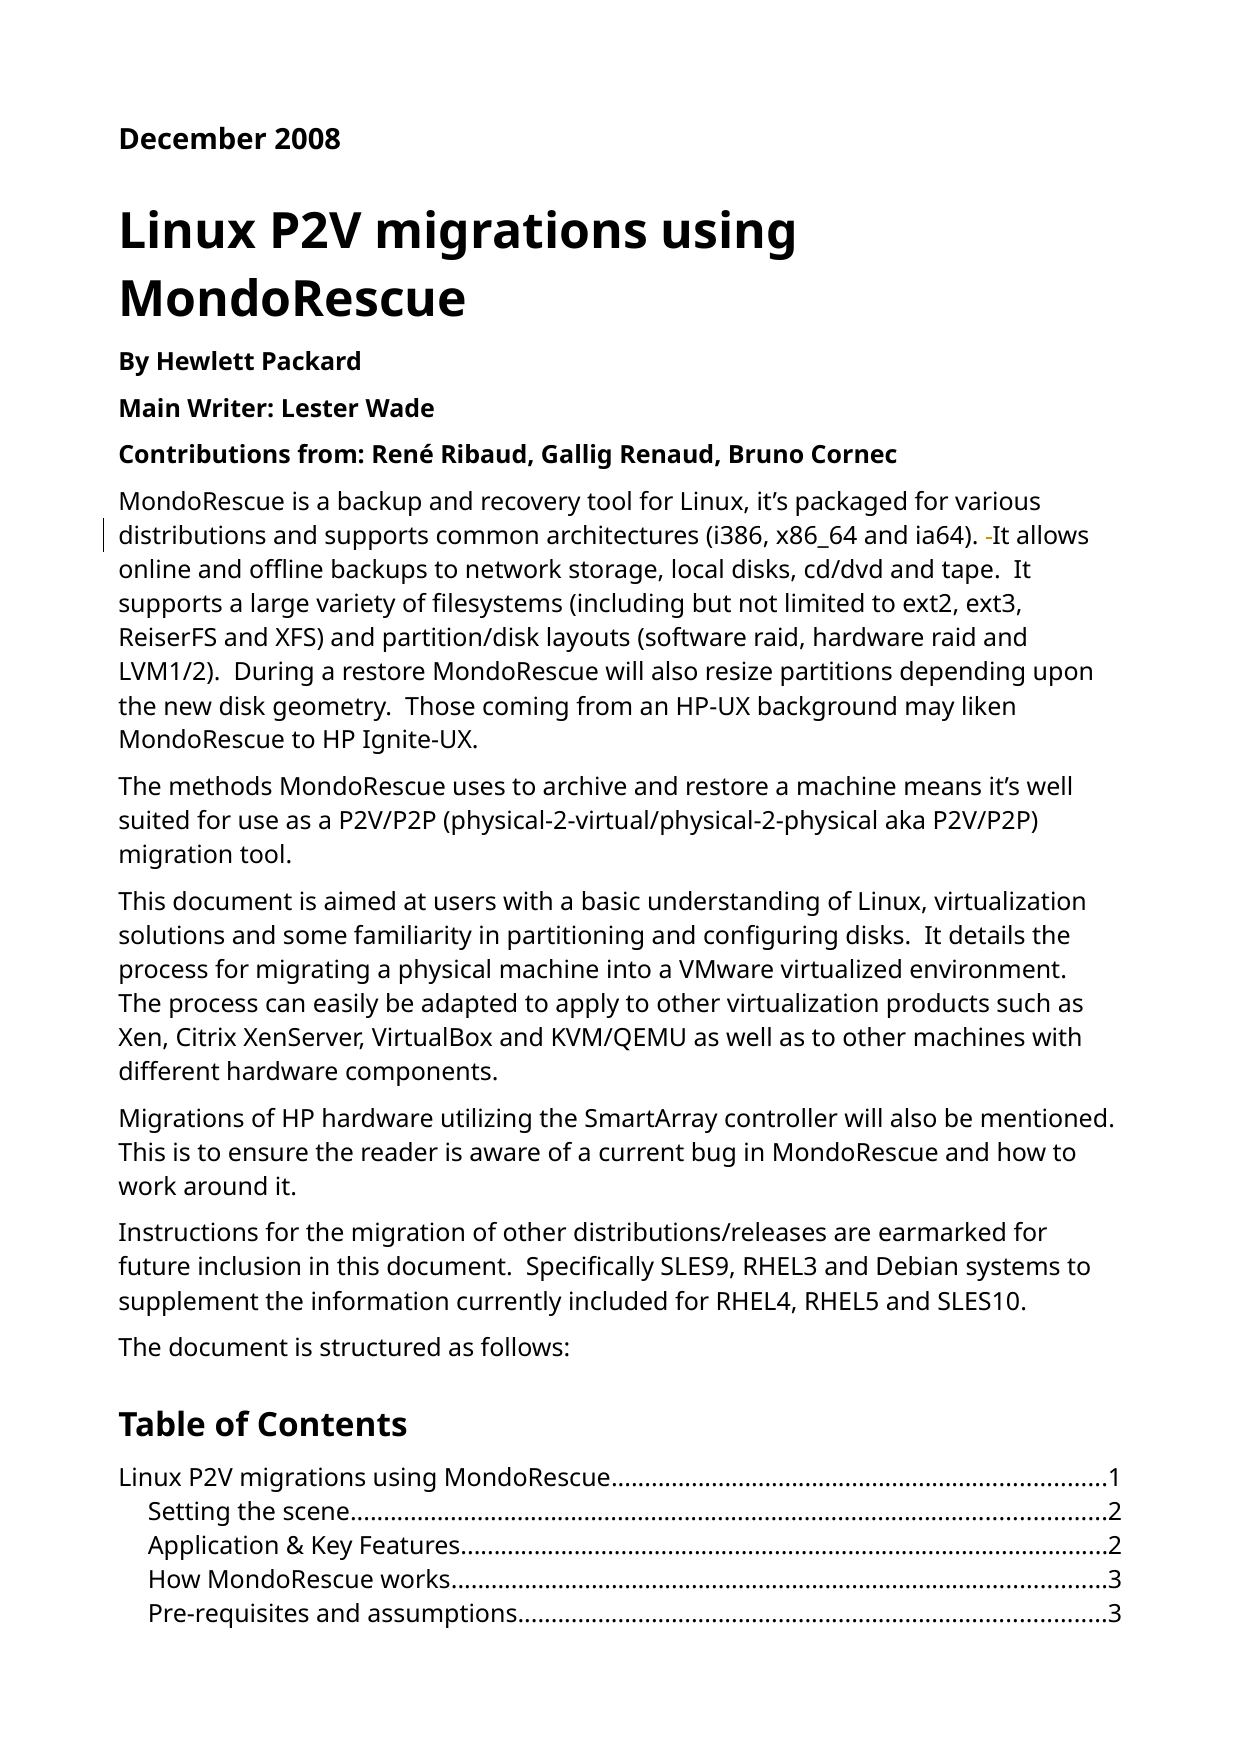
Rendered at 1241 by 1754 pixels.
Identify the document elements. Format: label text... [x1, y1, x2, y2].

text How MondoRescue works 3 [148, 1561, 1122, 1595]
text MondoRescue is a backup and recovery tool for Linux, it’s packaged for various distributions and supports common architectures (i386, x86_64 and ia64). It allows online and offline backups to network storage, local disks, cd/dvd and tape. It supports a large variety of filesystems (including but not limited to ext2, ext3, ReiserFS and XFS) and partition/disk layouts (software raid, hardware raid and LVM1/2). During a restore MondoRescue will also resize partitions depending upon the new disk geometry. Those coming from an HP-UX background may liken MondoRescue to HP Ignite-UX. [118, 484, 1122, 756]
text Linux P2V migrations using MondoRescue 1 [118, 1459, 1122, 1493]
text Application & Key Features 2 [148, 1527, 1122, 1561]
subtitle Linux P2V migrations using MondoRescue [118, 195, 1122, 332]
text December 2008 [118, 118, 1122, 158]
text Pre-requisites and assumptions 3 [148, 1595, 1122, 1629]
text The document is structured as follows: [118, 1330, 1122, 1364]
text Setting the scene 2 [148, 1493, 1122, 1527]
text Instructions for the migration of other distributions/releases are earmarked for future inclusion in this document. Specifically SLES9, RHEL3 and Debian systems to supplement the information currently included for RHEL4, RHEL5 and SLES10. [118, 1215, 1122, 1317]
text The methods MondoRescue uses to archive and restore a machine means it’s well suited for use as a P2V/P2P (physical-2-virtual/physical-2-physical aka P2V/P2P) migration tool. [118, 769, 1122, 871]
text Migrations of HP hardware utilizing the SmartArray controller will also be mentioned. This is to ensure the reader is aware of a current bug in MondoRescue and how to work around it. [118, 1100, 1122, 1202]
text This document is aimed at users with a basic understanding of Linux, virtualization solutions and some familiarity in partitioning and configuring disks. It details the process for migrating a physical machine into a VMware virtualized environment. The process can easily be adapted to apply to other virtualization products such as Xen, Citrix XenServer, VirtualBox and KVM/QEMU as well as to other machines with different hardware components. [118, 883, 1122, 1088]
subtitle Table of Contents [118, 1401, 1122, 1447]
text Main Writer: Lester Wade [118, 391, 1122, 425]
text Contributions from: René Ribaud, Gallig Renaud, Bruno Cornec [118, 437, 1122, 471]
text By Hewlett Packard [118, 344, 1122, 378]
